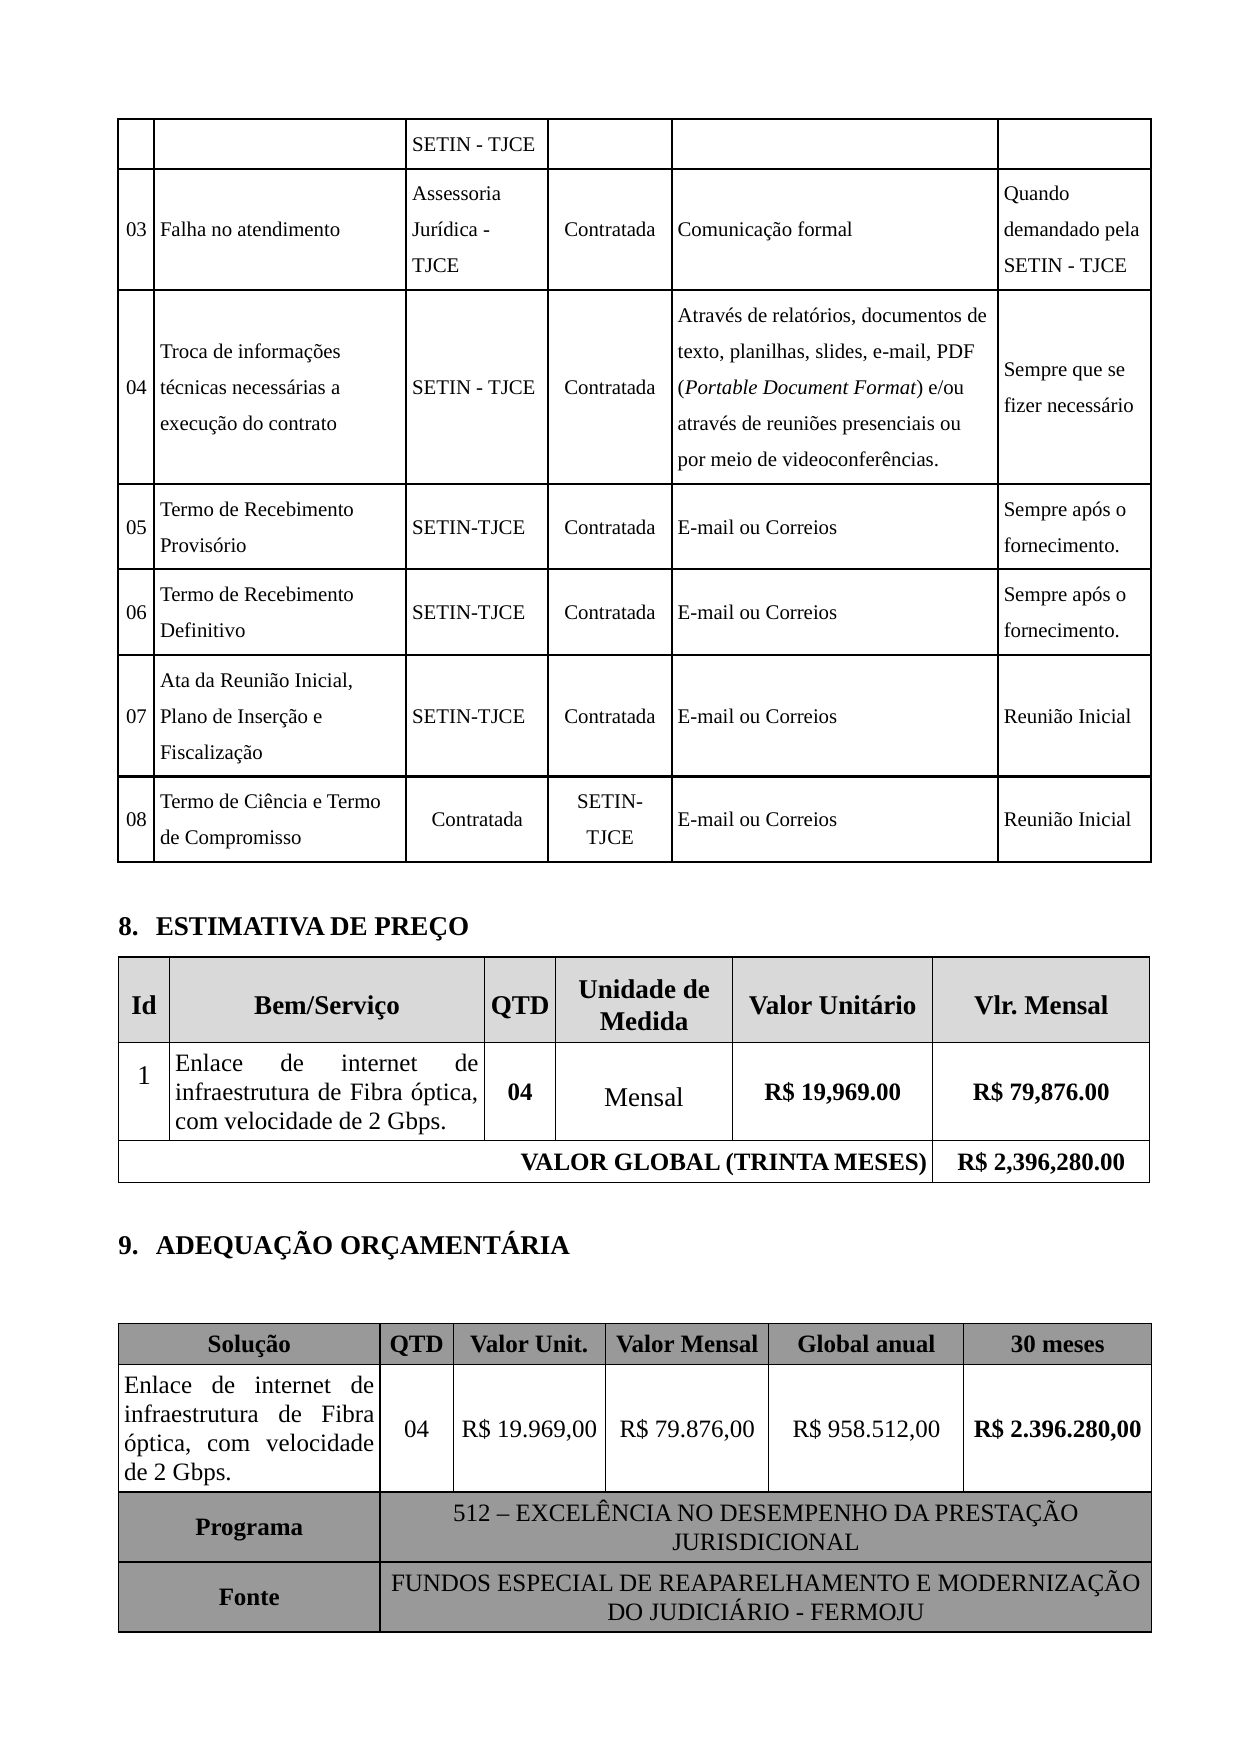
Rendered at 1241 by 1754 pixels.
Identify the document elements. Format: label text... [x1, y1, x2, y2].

table_cell Através de relatórios, documentos de texto, planilhas, slides, e-mail, PDF (Portable Document Format) e/ou através de reuniões presenciais ou por meio de videoconferências. [673, 291, 997, 483]
table_header Valor Mensal [606, 1324, 768, 1364]
table_cell R$ 2.396.280,00 [933, 1141, 1149, 1182]
table_header Valor Unitário [733, 958, 932, 1042]
table_cell Mensal [556, 1043, 732, 1140]
table_cell SETIN-TJCE [549, 778, 671, 861]
table_header Solução [119, 1324, 379, 1364]
table_cell Assessoria Jurídica - TJCE [407, 170, 547, 289]
table_cell Termo de Recebimento Provisório [155, 485, 405, 568]
list ADEQUAÇÃO ORÇAMENTÁRIA [118, 1229, 1152, 1260]
table_cell Sempre que se fizer necessário [999, 291, 1150, 483]
table_cell Programa [119, 1493, 379, 1561]
table_cell Ata da Reunião Inicial, Plano de Inserção e Fiscalização [155, 656, 405, 775]
table_cell R$ 79.876,00 [933, 1043, 1149, 1140]
table_cell Contratada [549, 291, 671, 483]
table_cell R$ 958.512,00 [769, 1365, 963, 1491]
table_cell 06 [119, 570, 153, 654]
table_header Bem/Serviço [170, 958, 484, 1042]
table_cell Reunião Inicial [999, 778, 1150, 861]
table_cell [549, 120, 671, 168]
table_header Unidade de Medida [556, 958, 732, 1042]
table_header QTD [381, 1324, 453, 1364]
table_cell Comunicação formal [673, 170, 997, 289]
table_cell Troca de informações técnicas necessárias a execução do contrato [155, 291, 405, 483]
table_cell 03 [119, 170, 153, 289]
table_cell E-mail ou Correios [673, 485, 997, 568]
table_cell Contratada [549, 485, 671, 568]
table_cell 04 [381, 1365, 453, 1491]
table_cell SETIN - TJCE [407, 120, 547, 168]
table_cell Quando demandado pela SETIN - TJCE [999, 170, 1150, 289]
table_cell [999, 120, 1150, 168]
table_cell E-mail ou Correios [673, 656, 997, 775]
table_header Global anual [769, 1324, 963, 1364]
table_cell 04 [485, 1043, 555, 1140]
table_cell Contratada [549, 656, 671, 775]
table_cell [673, 120, 997, 168]
table_cell R$ 19.969,00 [733, 1043, 932, 1140]
table_cell [119, 120, 153, 168]
table_cell Sempre após o fornecimento. [999, 485, 1150, 568]
table_cell SETIN-TJCE [407, 570, 547, 654]
table_cell E-mail ou Correios [673, 778, 997, 861]
table_header Valor Unit. [454, 1324, 605, 1364]
table_cell E-mail ou Correios [673, 570, 997, 654]
table_cell 1 [119, 1043, 169, 1140]
table_cell Reunião Inicial [999, 656, 1150, 775]
list ESTIMATIVA DE PREÇO [118, 910, 1152, 941]
table_cell 05 [119, 485, 153, 568]
table_header QTD [485, 958, 555, 1042]
table_cell Fonte [119, 1563, 379, 1631]
table_cell 512 – EXCELÊNCIA NO DESEMPENHO DA PRESTAÇÃO JURISDICIONAL [381, 1493, 1151, 1561]
table_cell 07 [119, 656, 153, 775]
table_cell R$ 79.876,00 [606, 1365, 768, 1491]
table_cell Contratada [549, 570, 671, 654]
table_cell R$ 2.396.280,00 [964, 1365, 1151, 1491]
table_cell Contratada [549, 170, 671, 289]
table_cell SETIN - TJCE [407, 291, 547, 483]
table_cell SETIN-TJCE [407, 485, 547, 568]
table_cell Enlace de internet de infraestrutura de Fibra óptica, com velocidade de 2 Gbps. [170, 1043, 484, 1140]
table_cell Termo de Ciência e Termo de Compromisso [155, 778, 405, 861]
table_cell SETIN-TJCE [407, 656, 547, 775]
table_cell R$ 19.969,00 [454, 1365, 605, 1491]
table_cell Sempre após o fornecimento. [999, 570, 1150, 654]
table_cell Enlace de internet de infraestrutura de Fibra óptica, com velocidade de 2 Gbps. [119, 1365, 379, 1491]
table_cell Contratada [407, 778, 547, 861]
table_header Id [119, 958, 169, 1042]
table_cell Falha no atendimento [155, 170, 405, 289]
table_cell Termo de Recebimento Definitivo [155, 570, 405, 654]
table_header Vlr. Mensal [933, 958, 1149, 1042]
table_cell 08 [119, 778, 153, 861]
table_cell [155, 120, 405, 168]
table_cell FUNDOS ESPECIAL DE REAPARELHAMENTO E MODERNIZAÇÃO DO JUDICIÁRIO - FERMOJU [381, 1563, 1151, 1631]
table_cell 04 [119, 291, 153, 483]
table_header 30 meses [964, 1324, 1151, 1364]
table_cell VALOR GLOBAL (TRINTA MESES) [119, 1141, 932, 1182]
